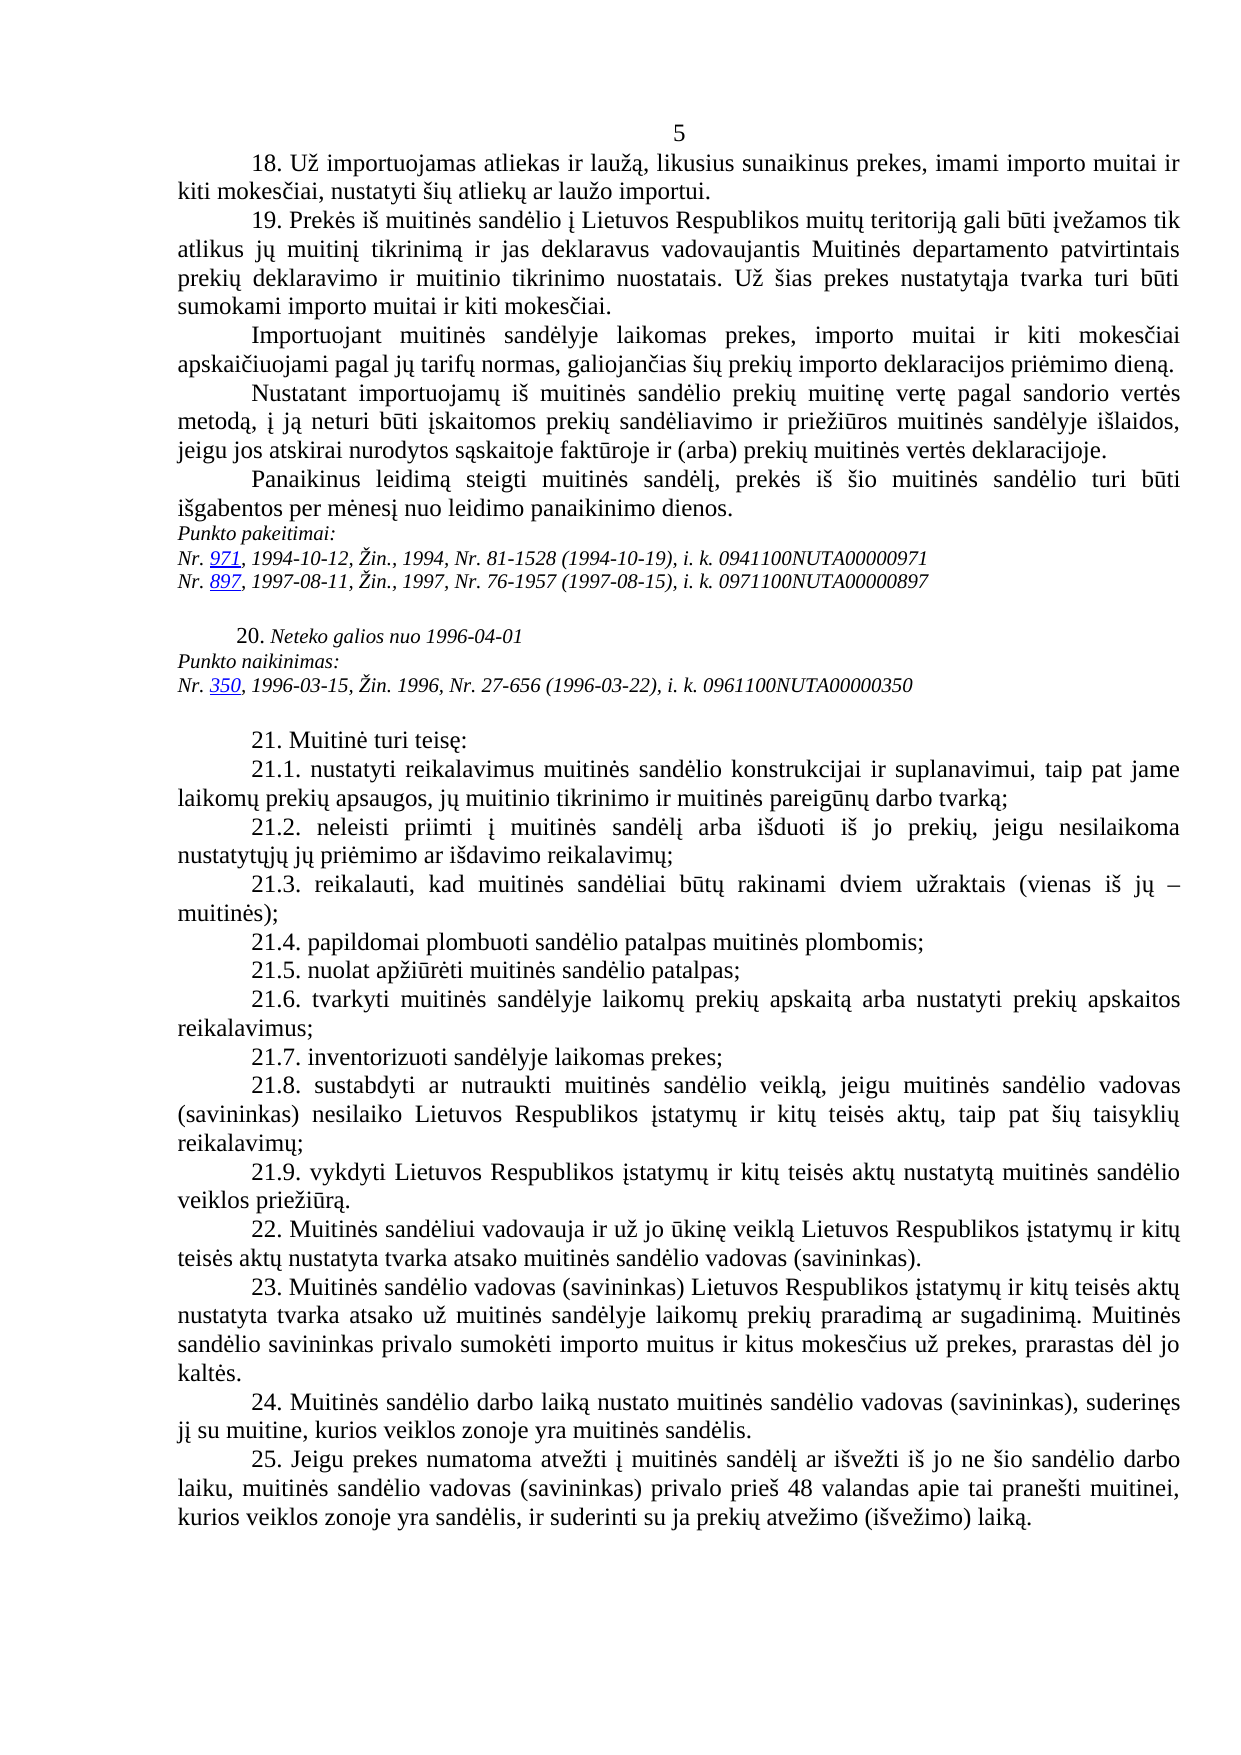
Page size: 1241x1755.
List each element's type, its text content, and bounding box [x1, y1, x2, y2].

text 23. Muitinės sandėlio vadovas (savininkas) Lietuvos Respublikos įstatymų ir kitų teisės aktų nustatyta tvarka atsako už muitinės sandėlyje laikomų prekių praradimą ar sugadinimą. Muitinės sandėlio savininkas privalo sumokėti importo muitus ir kitus mokesčius už prekes, prarastas dėl jo kaltės. [177, 1272, 1181, 1387]
text Nr. 971, 1994-10-12, Žin., 1994, Nr. 81-1528 (1994-10-19), i. k. 0941100NUTA00000971 [177, 545, 1181, 569]
text 25. Jeigu prekes numatoma atvežti į muitinės sandėlį ar išvežti iš jo ne šio sandėlio darbo laiku, muitinės sandėlio vadovas (savininkas) privalo prieš 48 valandas apie tai pranešti muitinei, kurios veiklos zonoje yra sandėlis, ir suderinti su ja prekių atvežimo (išvežimo) laiką. [177, 1444, 1181, 1531]
text 21.5. nuolat apžiūrėti muitinės sandėlio patalpas; [177, 956, 1181, 984]
text 21.1. nustatyti reikalavimus muitinės sandėlio konstrukcijai ir suplanavimui, taip pat jame laikomų prekių apsaugos, jų muitinio tikrinimo ir muitinės pareigūnų darbo tvarką; [177, 754, 1181, 812]
text 19. Prekės iš muitinės sandėlio į Lietuvos Respublikos muitų teritoriją gali būti įvežamos tik atlikus jų muitinį tikrinimą ir jas deklaravus vadovaujantis Muitinės departamento patvirtintais prekių deklaravimo ir muitinio tikrinimo nuostatais. Už šias prekes nustatytąja tvarka turi būti sumokami importo muitai ir kiti mokesčiai. [177, 205, 1181, 320]
text 21.4. papildomai plombuoti sandėlio patalpas muitinės plombomis; [177, 927, 1181, 956]
text 21.3. reikalauti, kad muitinės sandėliai būtų rakinami dviem užraktais (vienas iš jų – muitinės); [177, 869, 1181, 927]
text 21. Muitinė turi teisę: [177, 726, 1181, 754]
text Importuojant muitinės sandėlyje laikomas prekes, importo muitai ir kiti mokesčiai apskaičiuojami pagal jų tarifų normas, galiojančias šių prekių importo deklaracijos priėmimo dieną. [177, 320, 1181, 378]
text 21.2. neleisti priimti į muitinės sandėlį arba išduoti iš jo prekių, jeigu nesilaikoma nustatytųjų jų priėmimo ar išdavimo reikalavimų; [177, 812, 1181, 869]
text 21.8. sustabdyti ar nutraukti muitinės sandėlio veiklą, jeigu muitinės sandėlio vadovas (savininkas) nesilaiko Lietuvos Respublikos įstatymų ir kitų teisės aktų, taip pat šių taisyklių reikalavimų; [177, 1071, 1181, 1157]
text Nustatant importuojamų iš muitinės sandėlio prekių muitinę vertę pagal sandorio vertės metodą, į ją neturi būti įskaitomos prekių sandėliavimo ir priežiūros muitinės sandėlyje išlaidos, jeigu jos atskirai nurodytos sąskaitoje faktūroje ir (arba) prekių muitinės vertės deklaracijoje. [177, 378, 1181, 464]
text Nr. 897, 1997-08-11, Žin., 1997, Nr. 76-1957 (1997-08-15), i. k. 0971100NUTA00000897 [177, 569, 1181, 593]
text 21.6. tvarkyti muitinės sandėlyje laikomų prekių apskaitą arba nustatyti prekių apskaitos reikalavimus; [177, 984, 1181, 1042]
text Punkto naikinimas: [177, 649, 1181, 673]
text 24. Muitinės sandėlio darbo laiką nustato muitinės sandėlio vadovas (savininkas), suderinęs jį su muitine, kurios veiklos zonoje yra muitinės sandėlis. [177, 1387, 1181, 1444]
text 21.7. inventorizuoti sandėlyje laikomas prekes; [177, 1042, 1181, 1071]
text 21.9. vykdyti Lietuvos Respublikos įstatymų ir kitų teisės aktų nustatytą muitinės sandėlio veiklos priežiūrą. [177, 1157, 1181, 1214]
text Punkto pakeitimai: [177, 521, 1181, 545]
text Nr. 350, 1996-03-15, Žin. 1996, Nr. 27-656 (1996-03-22), i. k. 0961100NUTA00000350 [177, 673, 1181, 697]
text Panaikinus leidimą steigti muitinės sandėlį, prekės iš šio muitinės sandėlio turi būti išgabentos per mėnesį nuo leidimo panaikinimo dienos. [177, 464, 1181, 521]
text 22. Muitinės sandėliui vadovauja ir už jo ūkinę veiklą Lietuvos Respublikos įstatymų ir kitų teisės aktų nustatyta tvarka atsako muitinės sandėlio vadovas (savininkas). [177, 1214, 1181, 1272]
text 18. Už importuojamas atliekas ir laužą, likusius sunaikinus prekes, imami importo muitai ir kiti mokesčiai, nustatyti šių atliekų ar laužo importui. [177, 148, 1181, 205]
text 20. Neteko galios nuo 1996-04-01 [177, 622, 1181, 649]
